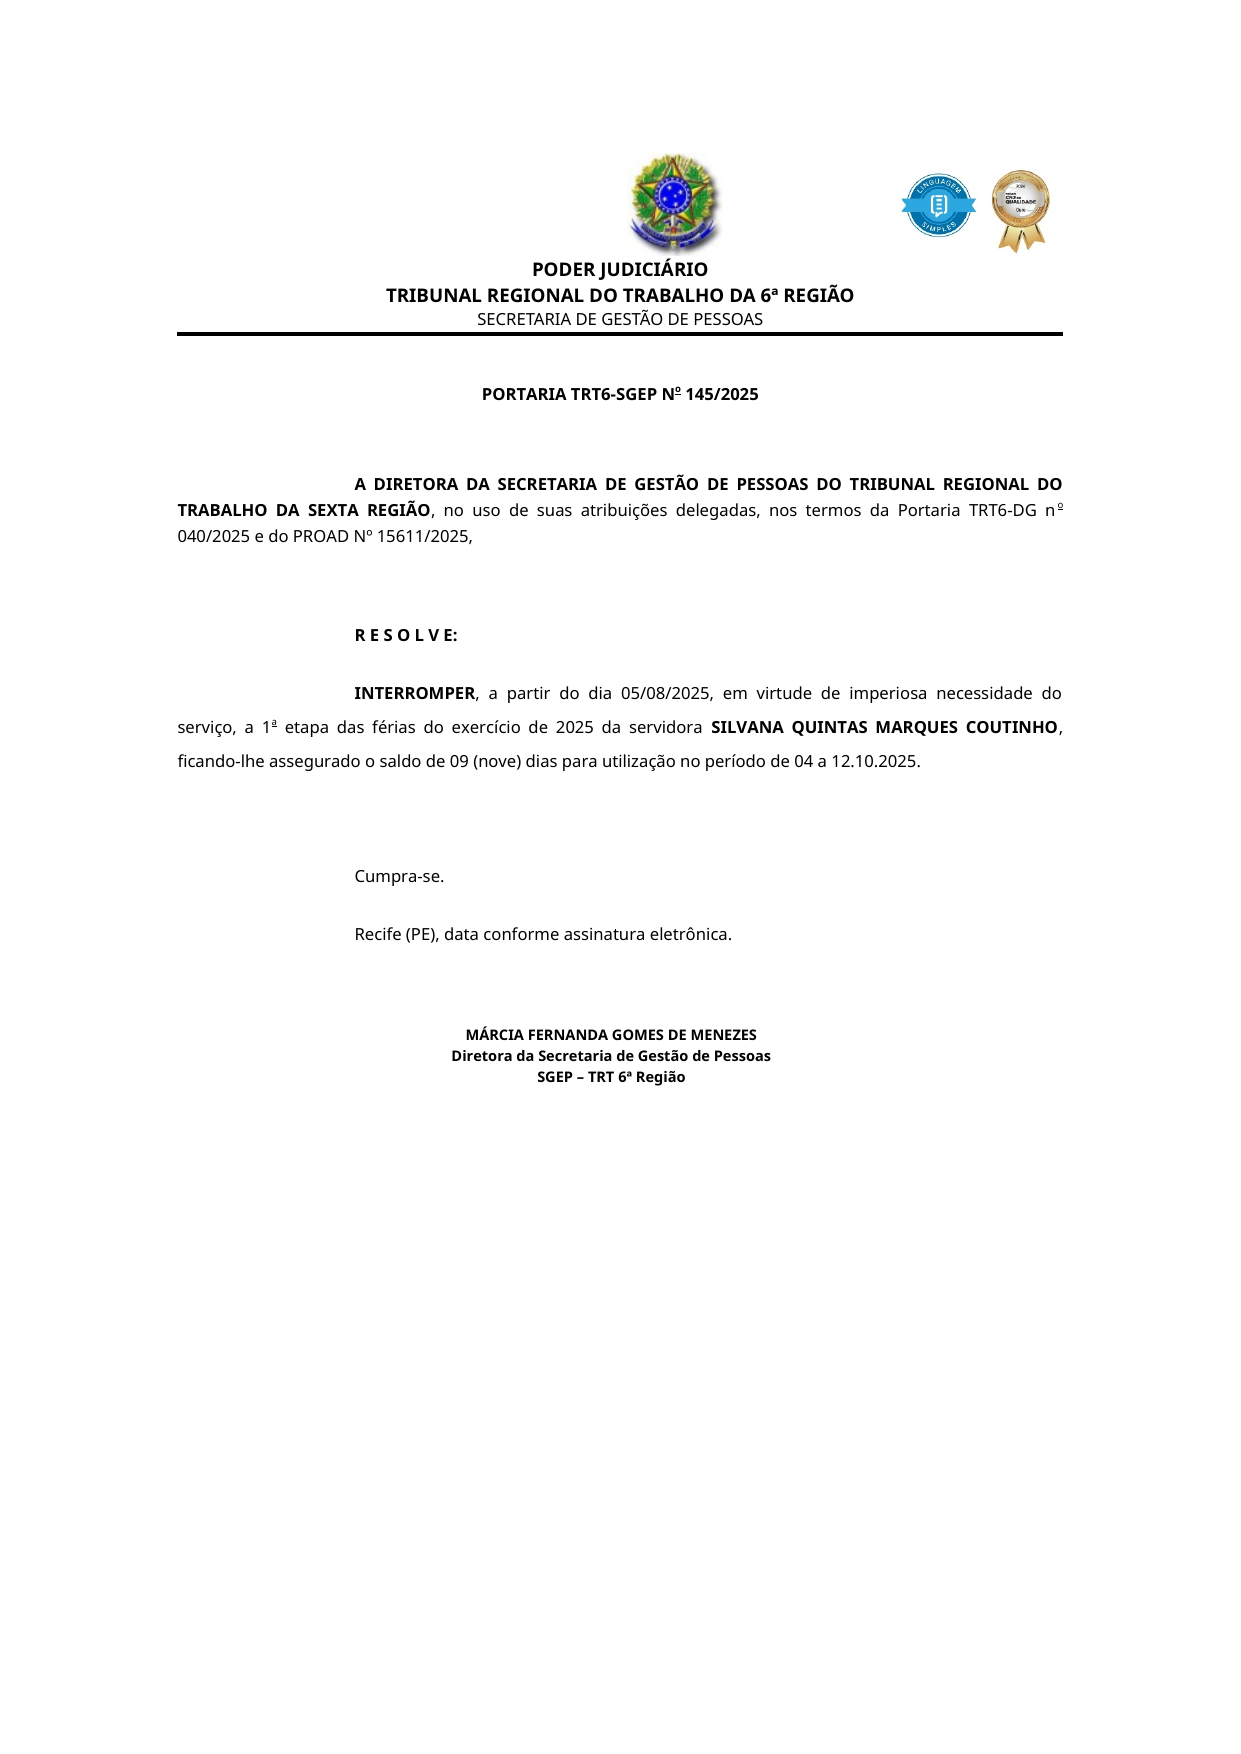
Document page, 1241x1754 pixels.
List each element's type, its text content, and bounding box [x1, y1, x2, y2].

text INTERROMPER, a partir do dia 05/08/2025, em virtude de imperiosa necessidade do serviço, a 1a etapa das férias do exercício de 2025 da servidora SILVANA QUINTAS MARQUES COUTINHO, ficando-lhe assegurado o saldo de 09 (nove) dias para utilização no período de 04 a 12.10.2025. [177, 681, 1063, 772]
text Diretora da Secretaria de Gestão de Pessoas [354, 1046, 868, 1066]
picture [892, 163, 1064, 257]
text R E S O L V E: [177, 623, 1063, 646]
text A DIRETORA DA SECRETARIA DE GESTÃO DE PESSOAS DO TRIBUNAL REGIONAL DO TRABALHO DA SEXTA REGIÃO, no uso de suas atribuições delegadas, nos termos da Portaria TRT6-DG no 040/2025 e do PROAD Nº 15611/2025, [177, 472, 1063, 547]
text PORTARIA TRT6-SGEP No 145/2025 [177, 383, 1063, 406]
text SGEP – TRT 6ª Região [354, 1067, 868, 1087]
text MÁRCIA FERNANDA GOMES DE MENEZES [354, 1024, 868, 1044]
text PODER JUDICIÁRIO [177, 257, 1063, 282]
text Recife (PE), data conforme assinatura eletrônica. [281, 922, 1063, 945]
text TRIBUNAL REGIONAL DO TRABALHO DA 6ª REGIÃO [177, 282, 1063, 308]
text Cumpra-se. [281, 865, 1063, 887]
picture [626, 153, 724, 257]
text SECRETARIA DE GESTÃO DE PESSOAS [177, 308, 1063, 332]
